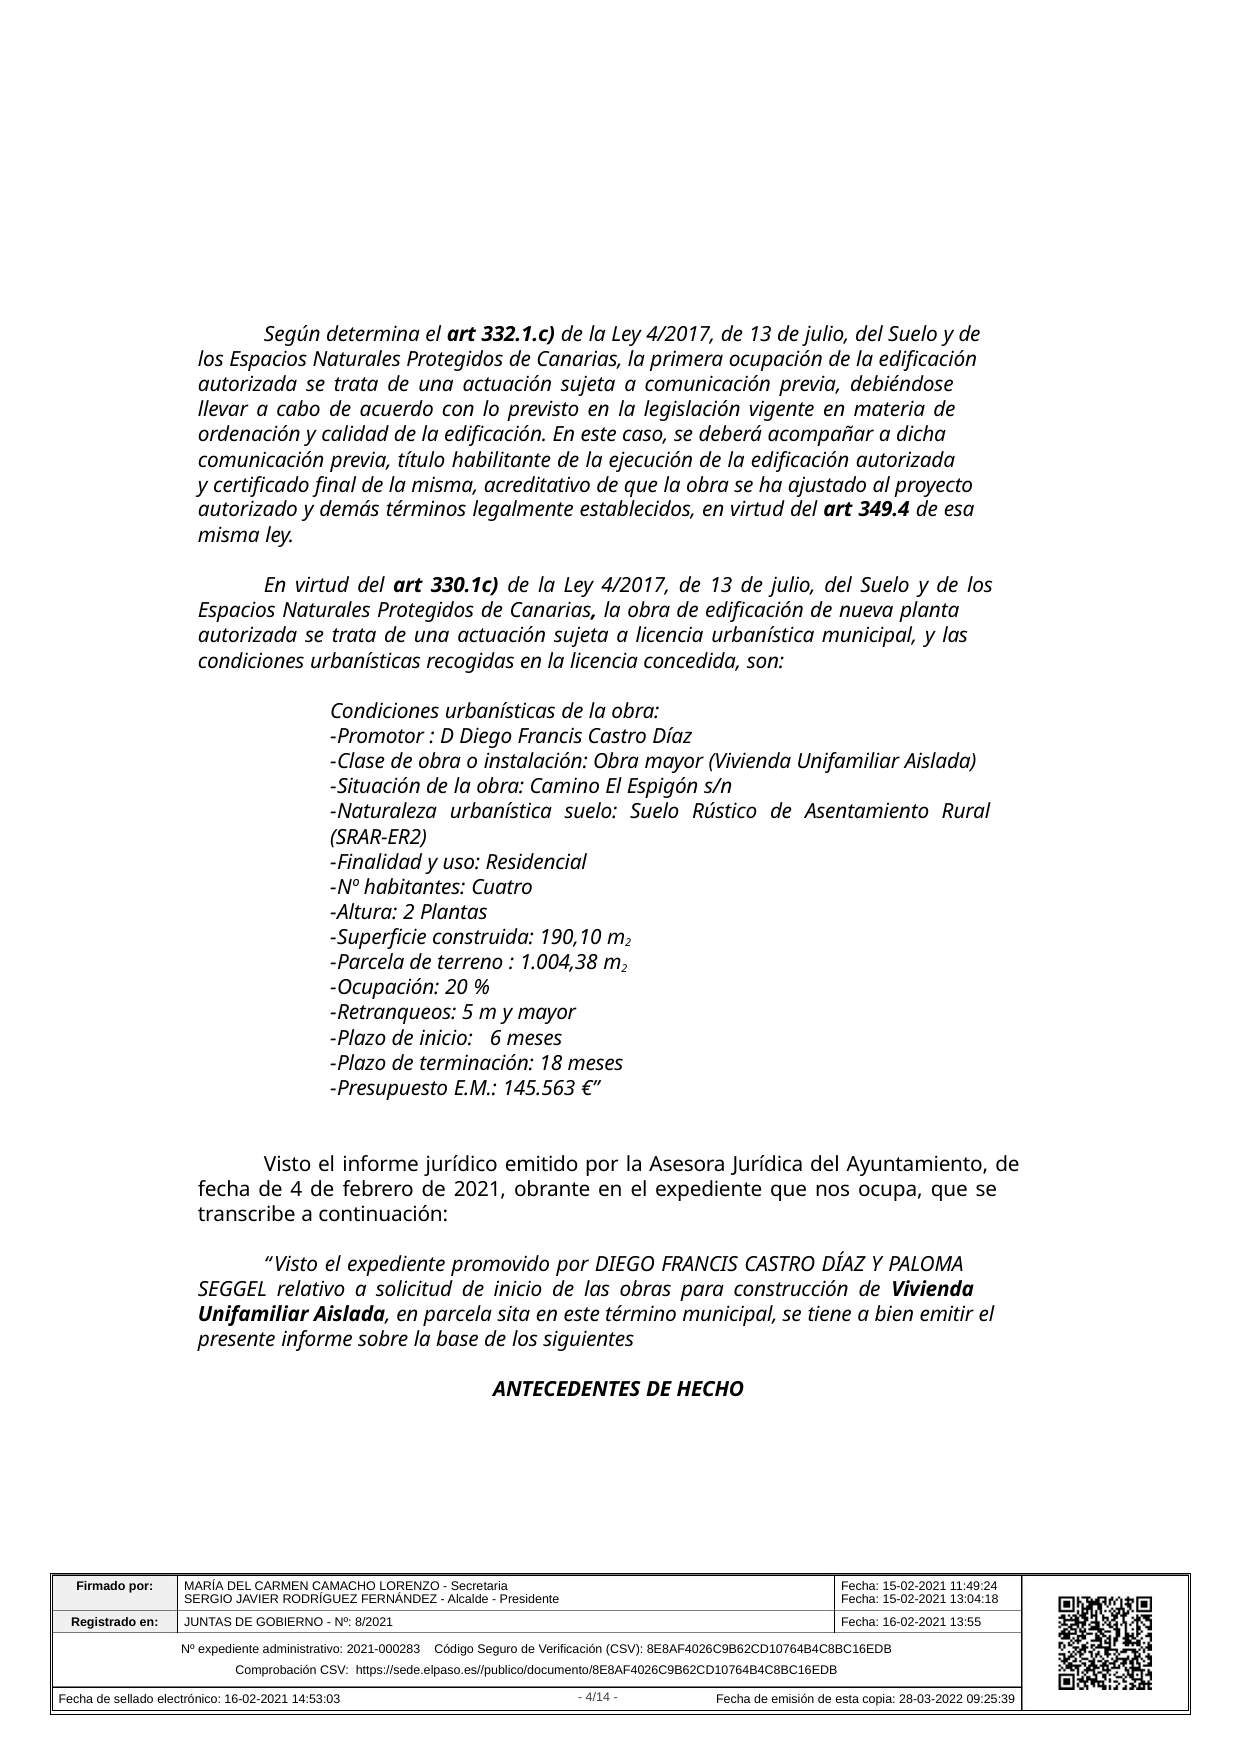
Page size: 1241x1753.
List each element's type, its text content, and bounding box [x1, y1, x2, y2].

text Plazo de terminación: 18 meses [337, 1050, 676, 1075]
text En virtud del art 330.1c) de la Ley 4/2017, de 13 de julio, del Suelo y de los [264, 573, 1068, 598]
text y certificado final de la misma, acreditativo de que la obra se ha ajustado al proyecto [198, 472, 1068, 497]
text llevar a cabo de acuerdo con lo previsto en la legislación vigente en materia de [198, 397, 1068, 422]
text Clase de obra o instalación: Obra mayor (Vivienda Unifamiliar Aislada) [337, 749, 1064, 773]
text ordenación y calidad de la edificación. En este caso, se deberá acompañar a dicha [198, 422, 1068, 447]
text - [330, 975, 337, 999]
text Nº habitantes: Cuatro [337, 875, 676, 899]
text misma ley. [198, 523, 1068, 547]
text autorizado y demás términos legalmente establecidos, en virtud del art 349.4 de esa [198, 497, 1068, 522]
picture [51, 1574, 1190, 1714]
text Retranqueos: 5 m y mayor [337, 1000, 676, 1024]
text condiciones urbanísticas recogidas en la licencia concedida, son: [198, 648, 1068, 673]
text Fecha de emisión de esta copia: 28-03-2022 09:25:39 [716, 1692, 1040, 1706]
text autorizada se trata de una actuación sujeta a licencia urbanística municipal, y las [198, 623, 1068, 648]
text Según determina el art 332.1.c) de la Ley 4/2017, de 13 de julio, del Suelo y de [264, 321, 1068, 346]
text - [330, 925, 337, 949]
text Superficie construida: 190,10 m2 [337, 925, 676, 949]
text Presupuesto E.M.: 145.563 €” [337, 1075, 676, 1100]
text (SRAR-ER2) [330, 825, 462, 849]
text Firmado por: [76, 1579, 172, 1593]
text SERGIO JAVIER RODRÍGUEZ FERNÁNDEZ - Alcalde - Presidente [184, 1593, 586, 1607]
text Visto el informe jurídico emitido por la Asesora Jurídica del Ayuntamiento, de [264, 1151, 1068, 1176]
text - [330, 799, 337, 824]
text SEGGEL relativo a solicitud de inicio de las obras para construcción de Vivienda [198, 1276, 1068, 1302]
text Ocupación: 20 % [337, 975, 676, 999]
text comunicación previa, título habilitante de la ejecución de la edificación autorizada [198, 447, 1068, 472]
text Parcela de terreno : 1.004,38 m2 [337, 950, 676, 974]
text Registrado en: [71, 1615, 177, 1629]
text Comprobación CSV: https://sede.elpaso.es//publico/documento/8E8AF4026C9B62CD10764B4C8BC16EDB [235, 1663, 918, 1677]
text Plazo de inicio: 6 meses [337, 1025, 676, 1050]
text Condiciones urbanísticas de la obra: [330, 699, 719, 723]
text Situación de la obra: Camino El Espigón s/n [337, 774, 1064, 799]
text transcribe a continuación: [198, 1201, 1068, 1226]
text - [330, 1025, 337, 1050]
text Fecha: 15-02-2021 11:49:24 [841, 1579, 1022, 1593]
text Promotor : D Diego Francis Castro Díaz [337, 724, 1064, 748]
text - [330, 875, 337, 899]
text Altura: 2 Plantas [337, 900, 676, 924]
text autorizada se trata de una actuación sujeta a comunicación previa, debiéndose [198, 372, 1068, 397]
text - [330, 749, 337, 773]
text presente informe sobre la base de los siguientes [198, 1327, 1068, 1352]
text JUNTAS DE GOBIERNO - Nº: 8/2021 [184, 1615, 419, 1629]
text - [330, 724, 337, 748]
text - [330, 1050, 337, 1075]
text Naturaleza urbanística suelo: Suelo Rústico de Asentamiento Rural [337, 799, 1068, 824]
text Espacios Naturales Protegidos de Canarias, la obra de edificación de nueva planta [198, 598, 1068, 623]
text - [330, 1075, 337, 1100]
text Fecha: 15-02-2021 13:04:18 [841, 1593, 1022, 1607]
text - [330, 950, 337, 974]
text “ [264, 1252, 274, 1276]
text fecha de 4 de febrero de 2021, obrante en el expediente que nos ocupa, que se [198, 1176, 1068, 1201]
text Visto el expediente promovido por DIEGO FRANCIS CASTRO DÍAZ Y PALOMA [274, 1252, 1068, 1276]
text Fecha de sellado electrónico: 16-02-2021 14:53:03 [58, 1692, 365, 1706]
text - [330, 900, 337, 924]
text - [330, 1000, 337, 1024]
text - [330, 774, 337, 799]
text MARÍA DEL CARMEN CAMACHO LORENZO - Secretaria [184, 1579, 586, 1593]
text Unifamiliar Aislada, en parcela sita en este término municipal, se tiene a bien emitir el [198, 1302, 1068, 1327]
text Finalidad y uso: Residencial [337, 850, 676, 874]
text los Espacios Naturales Protegidos de Canarias, la primera ocupación de la edificación [198, 347, 1068, 371]
text - 4/14 - [578, 1691, 636, 1705]
text - [330, 850, 337, 874]
text Fecha: 16-02-2021 13:55 [841, 1615, 1002, 1629]
text Nº expediente administrativo: 2021-000283 Código Seguro de Verificación (CSV): 8E8AF4026C9B62CD10764B4C8BC16EDB [181, 1642, 918, 1656]
text ANTECEDENTES DE HECHO [493, 1377, 773, 1402]
